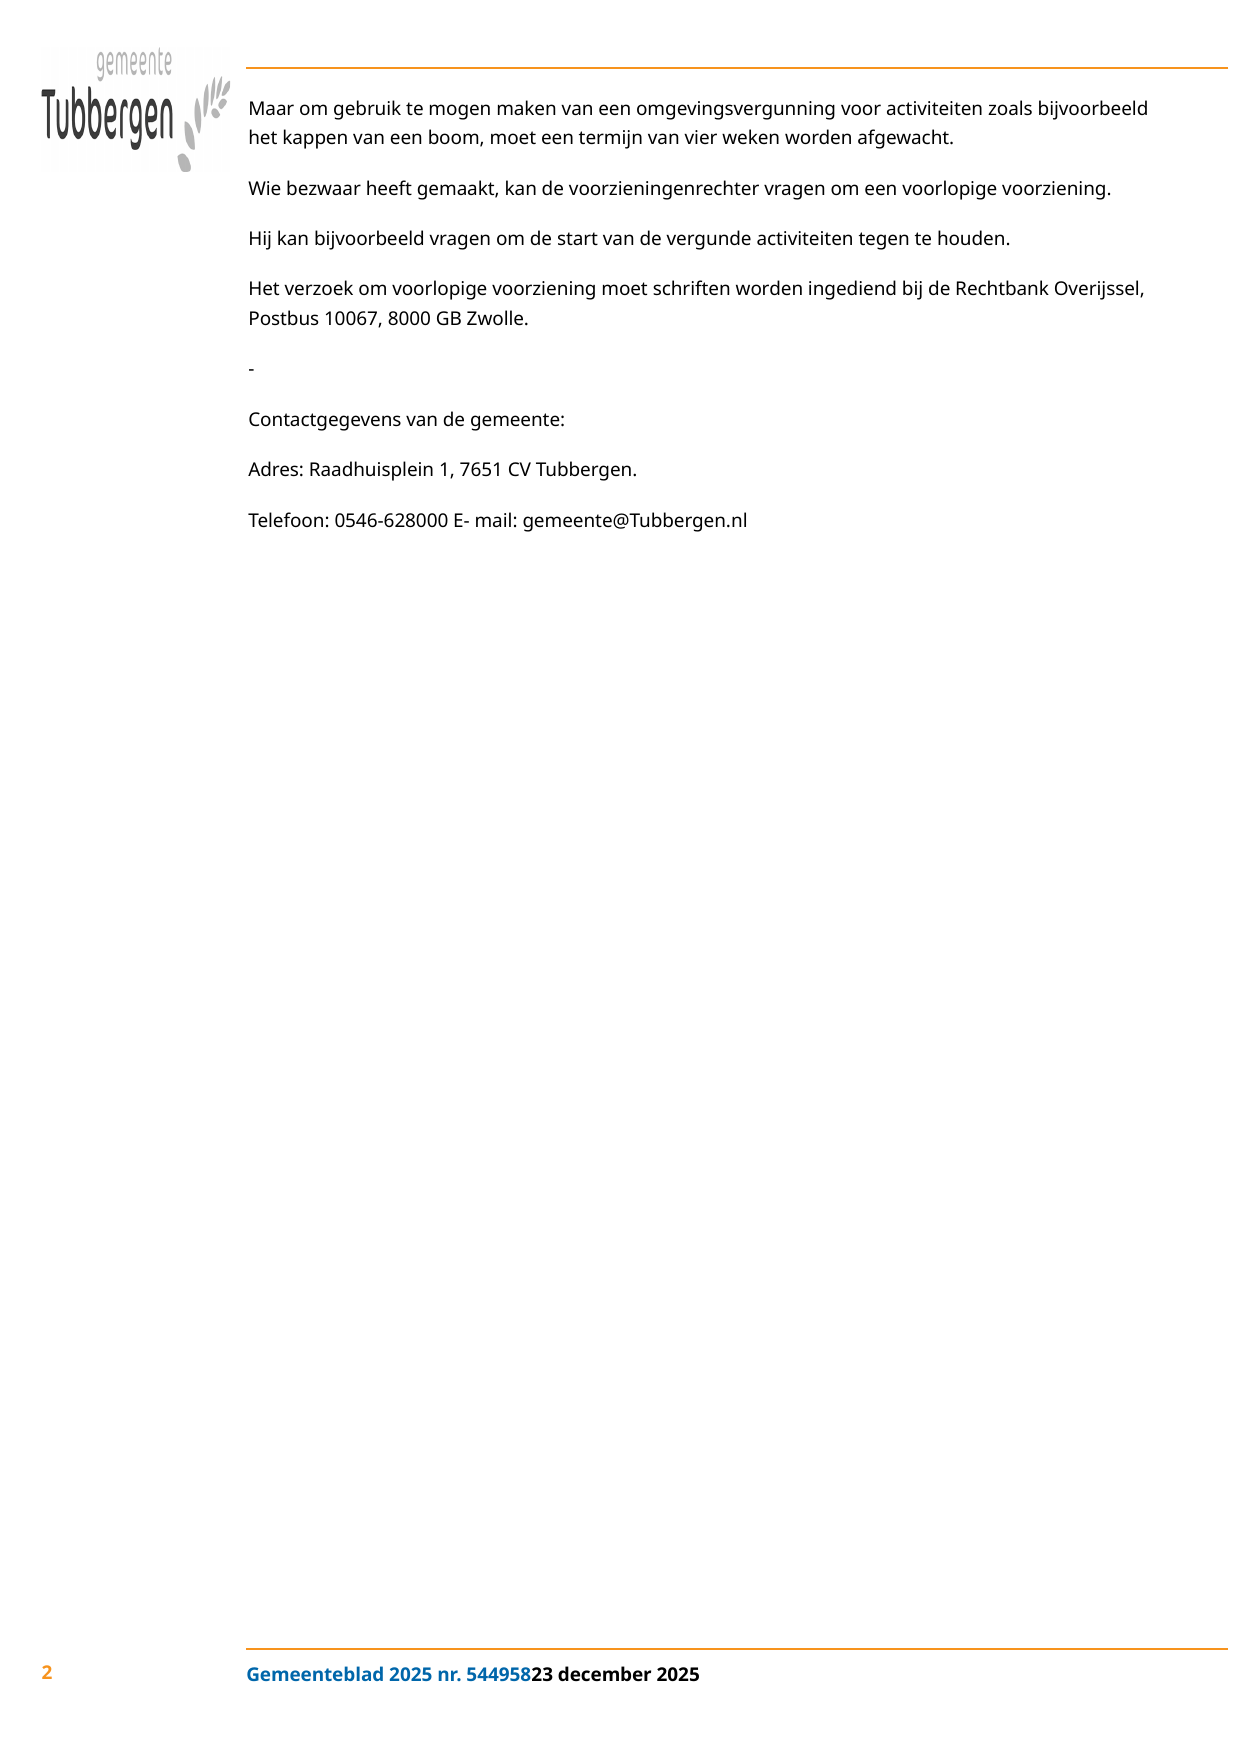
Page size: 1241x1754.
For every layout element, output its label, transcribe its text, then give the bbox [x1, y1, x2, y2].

text Maar om gebruik te mogen maken van een omgevingsvergunning voor activiteiten zoals bijvoorbeeld het kappen van een boom, moet een termijn van vier weken worden afgewacht. [248, 95, 1152, 150]
picture [41, 47, 231, 172]
text Wie bezwaar heeft gemaakt, kan de voorzieningenrechter vragen om een voorlopige voorziening. [248, 175, 1152, 201]
text - [248, 356, 1152, 381]
text Hij kan bijvoorbeeld vragen om de start van de vergunde activiteiten tegen te houden. [248, 225, 1152, 251]
text Het verzoek om voorlopige voorziening moet schriften worden ingediend bij de Rechtbank Overijssel, Postbus 10067, 8000 GB Zwolle. [248, 276, 1152, 331]
text Telefoon: 0546-628000 E- mail: gemeente@Tubbergen.nl [248, 507, 1152, 533]
text Contactgegevens van de gemeente: [248, 406, 1152, 432]
text Adres: Raadhuisplein 1, 7651 CV Tubbergen. [248, 456, 1152, 482]
